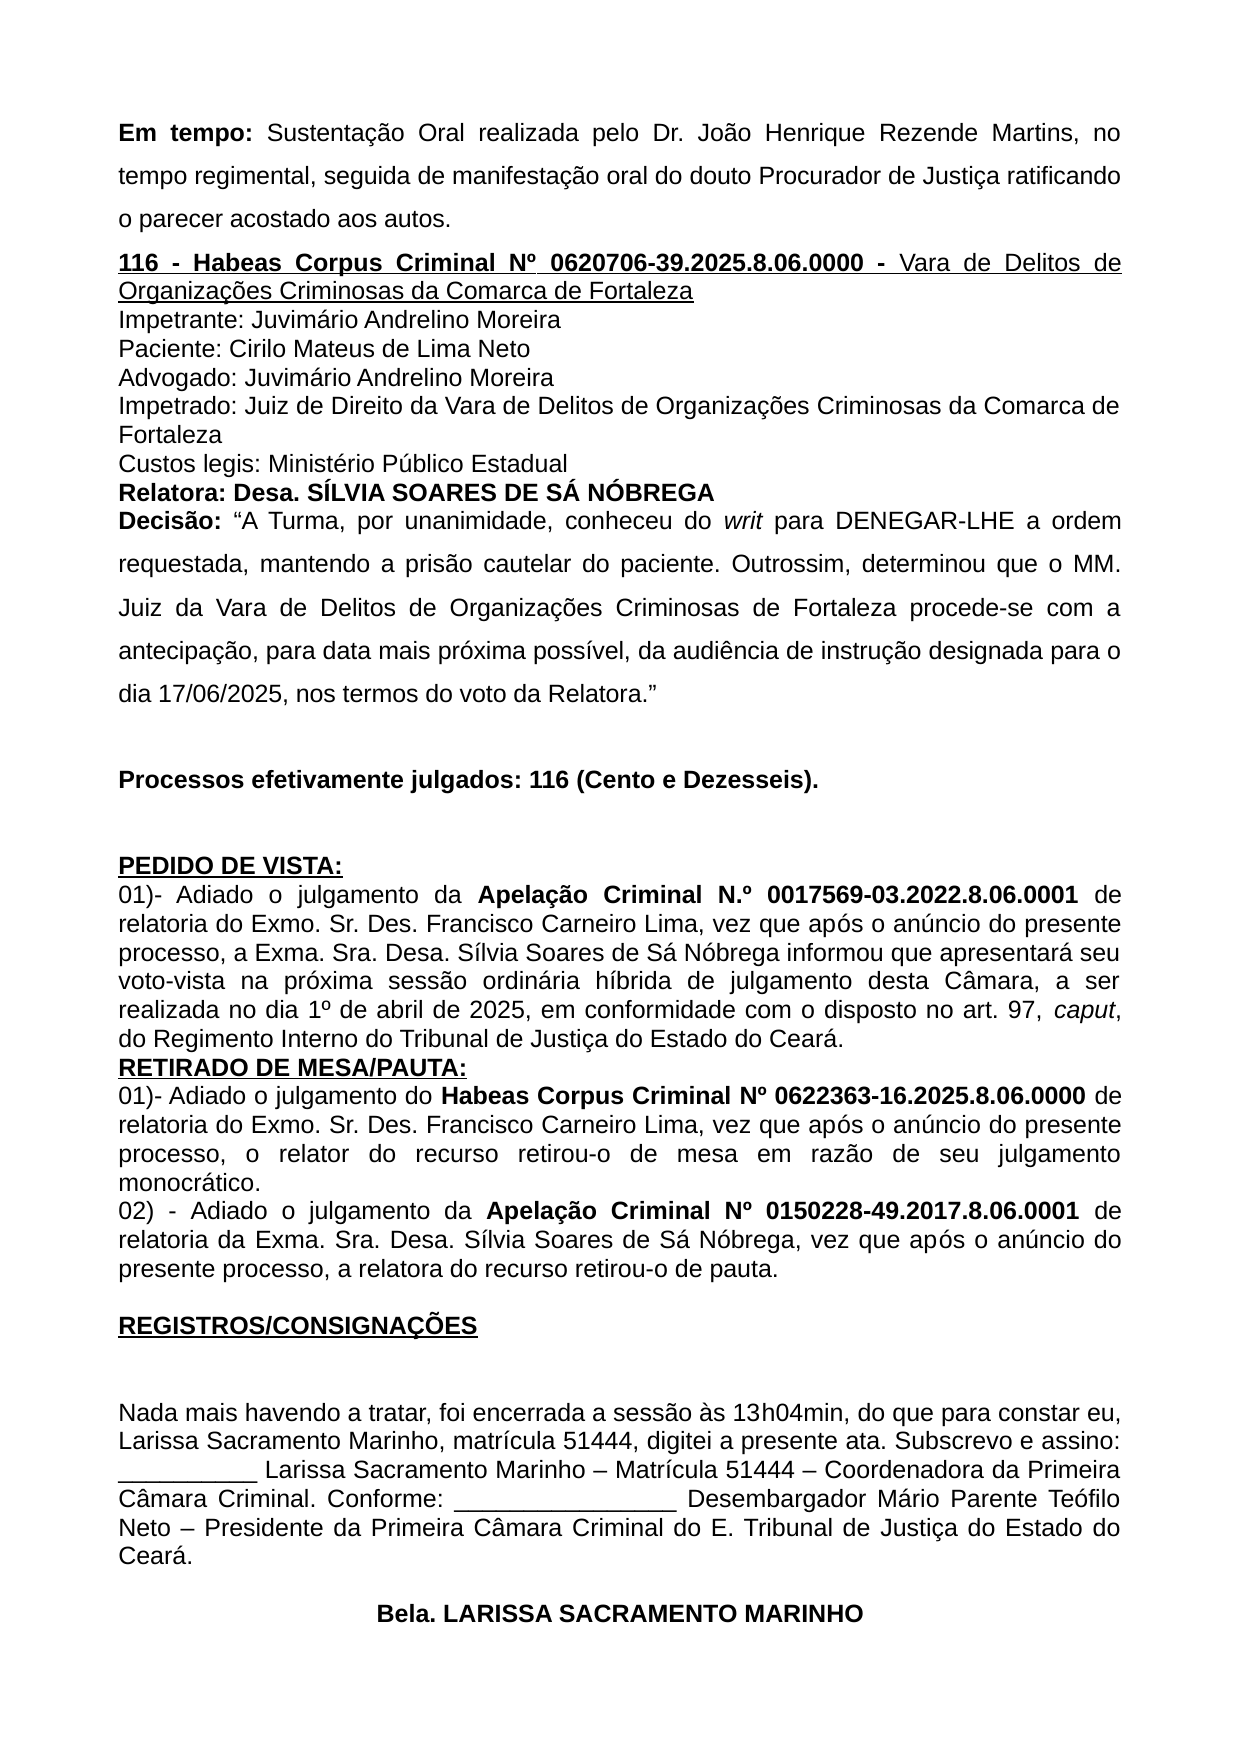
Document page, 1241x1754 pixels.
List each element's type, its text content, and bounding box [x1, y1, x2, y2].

text 02) - Adiado o julgamento da Apelação Criminal Nº 0150228-49.2017.8.06.0001 de relatoria da Exma. Sra. Desa. Sílvia Soares de Sá Nóbrega, vez que após o anúncio do presente processo, a relatora do recurso retirou-o de pauta. [118, 1196, 1122, 1282]
text PEDIDO DE VISTA: [118, 851, 1122, 880]
text Nada mais havendo a tratar, foi encerrada a sessão às 13h04min, do que para constar eu, Larissa Sacramento Marinho, matrícula 51444, digitei a presente ata. Subscrevo e assino: __________ Larissa Sacramento Marinho – Matrícula 51444 – Coordenadora da Primeira Câmara Criminal. Conforme: ________________ Desembargador Mário Parente Teófilo Neto – Presidente da Primeira Câmara Criminal do E. Tribunal de Justiça do Estado do Ceará. [118, 1397, 1122, 1570]
text 01)- Adiado o julgamento do Habeas Corpus Criminal Nº 0622363-16.2025.8.06.0000 de relatoria do Exmo. Sr. Des. Francisco Carneiro Lima, vez que após o anúncio do presente processo, o relator do recurso retirou-o de mesa em razão de seu julgamento monocrático. [118, 1081, 1122, 1196]
text REGISTROS/CONSIGNAÇÕES [118, 1311, 1122, 1340]
text Impetrante: Juvimário Andrelino Moreira [118, 305, 1122, 334]
text Relatora: Desa. SÍLVIA SOARES DE SÁ NÓBREGA [118, 477, 1122, 506]
text 01)- Adiado o julgamento da Apelação Criminal N.º 0017569-03.2022.8.06.0001 de relatoria do Exmo. Sr. Des. Francisco Carneiro Lima, vez que após o anúncio do presente processo, a Exma. Sra. Desa. Sílvia Soares de Sá Nóbrega informou que apresentará seu voto-vista na próxima sessão ordinária híbrida de julgamento desta Câmara, a ser realizada no dia 1º de abril de 2025, em conformidade com o disposto no art. 97, caput, do Regimento Interno do Tribunal de Justiça do Estado do Ceará. [118, 880, 1122, 1052]
text Em tempo: Sustentação Oral realizada pelo Dr. João Henrique Rezende Martins, no tempo regimental, seguida de manifestação oral do douto Procurador de Justiça ratificando o parecer acostado aos autos. [118, 118, 1122, 233]
text 116 - Habeas Corpus Criminal Nº 0620706-39.2025.8.06.0000 - Vara de Delitos de [118, 247, 1122, 273]
text RETIRADO DE MESA/PAUTA: [118, 1052, 1122, 1081]
text Impetrado: Juiz de Direito da Vara de Delitos de Organizações Criminosas da Comarca de Fortaleza [118, 391, 1122, 449]
text Advogado: Juvimário Andrelino Moreira [118, 362, 1122, 391]
text Custos legis: Ministério Público Estadual [118, 449, 1122, 477]
text Processos efetivamente julgados: 116 (Cento e Dezesseis). [118, 765, 1122, 794]
text Bela. LARISSA SACRAMENTO MARINHO [118, 1599, 1122, 1627]
text Decisão: “A Turma, por unanimidade, conheceu do writ para DENEGAR-LHE a ordem requestada, mantendo a prisão cautelar do paciente. Outrossim, determinou que o MM. Juiz da Vara de Delitos de Organizações Criminosas de Fortaleza procede-se com a antecipação, para data mais próxima possível, da audiência de instrução designada para o dia 17/06/2025, nos termos do voto da Relatora.” [118, 506, 1122, 707]
text Paciente: Cirilo Mateus de Lima Neto [118, 334, 1122, 362]
text Organizações Criminosas da Comarca de Fortaleza [118, 274, 1122, 305]
